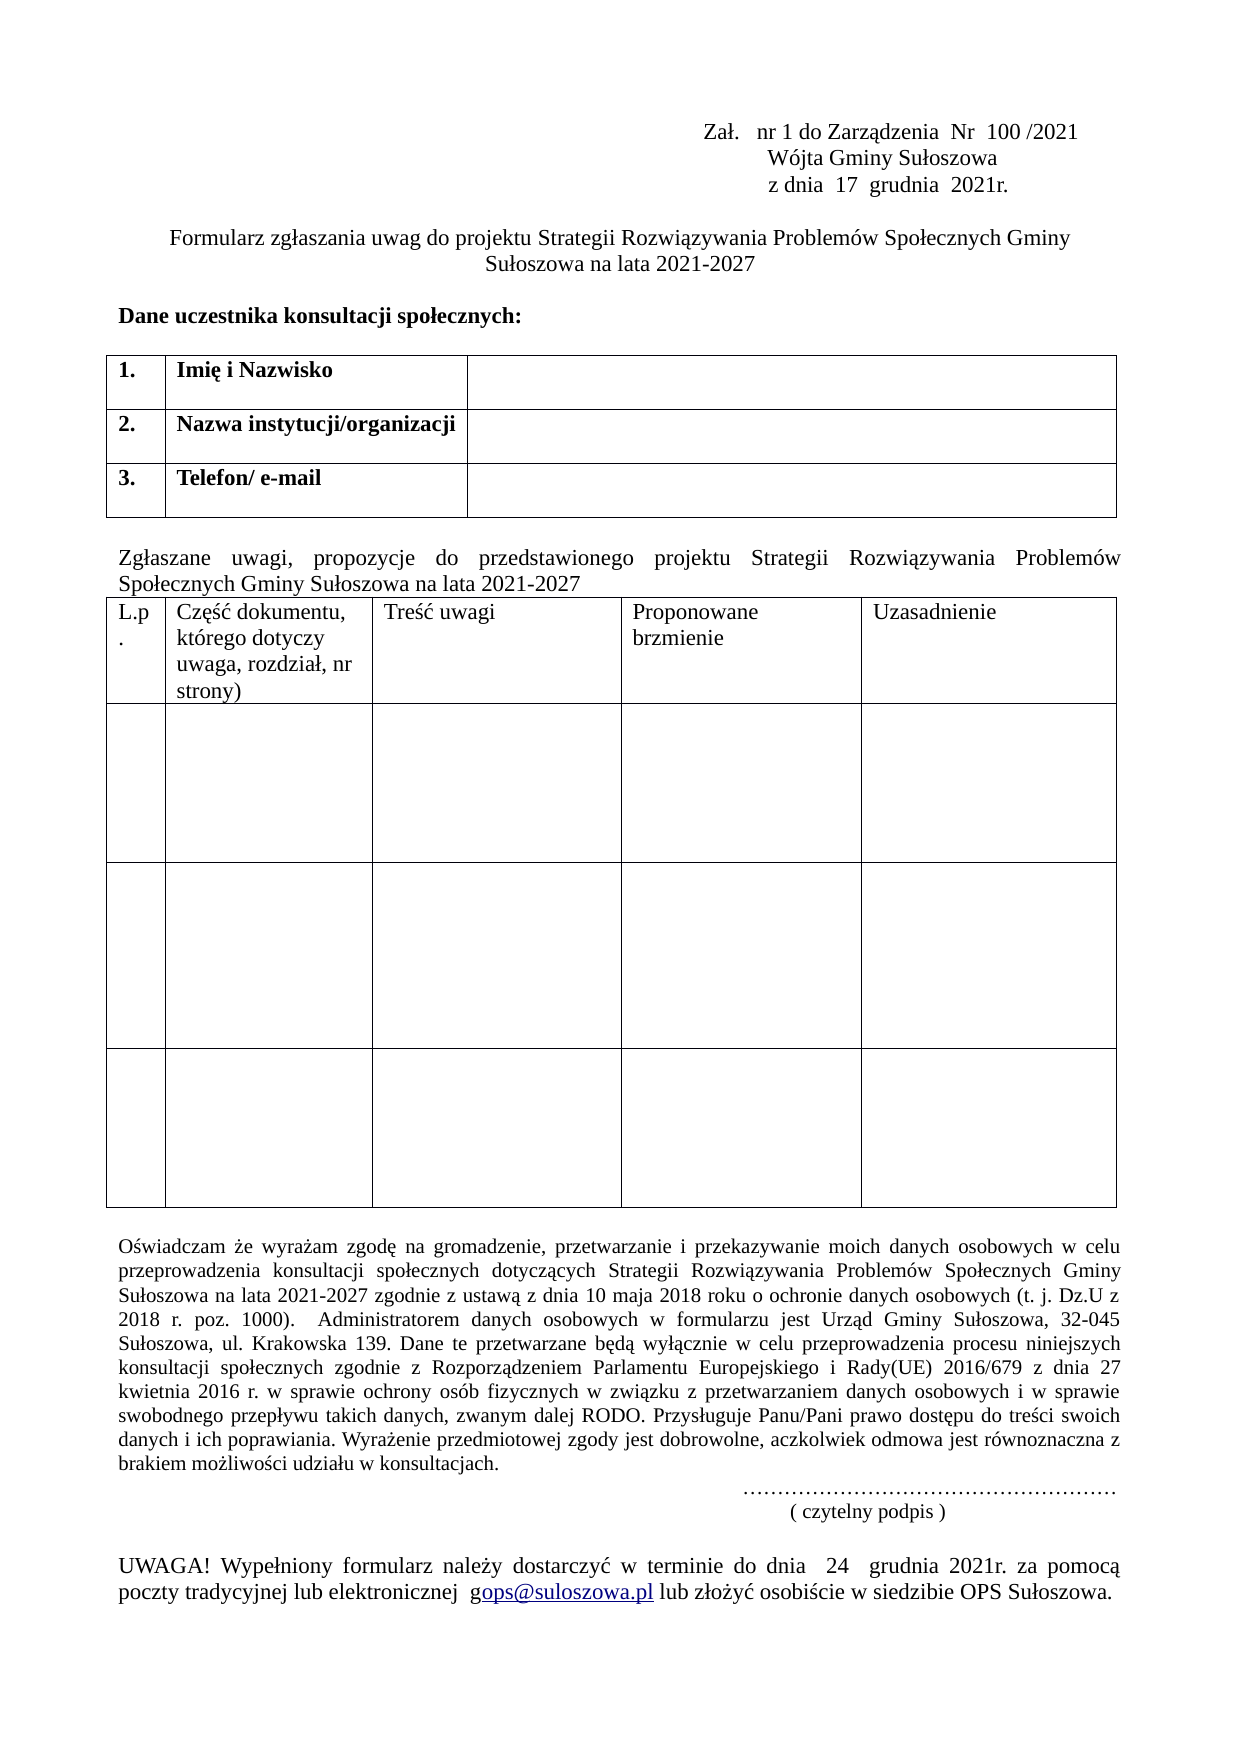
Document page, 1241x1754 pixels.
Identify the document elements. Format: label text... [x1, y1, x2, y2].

table_cell 2. [107, 410, 165, 463]
table_cell [107, 863, 165, 1048]
table_cell [468, 464, 1116, 517]
table_cell [107, 1049, 165, 1207]
table_header Imię i Nazwisko [166, 356, 467, 409]
table_cell [373, 704, 621, 862]
table_header Proponowane brzmienie [622, 598, 861, 703]
text Zał. nr 1 do Zarządzenia Nr 100 /2021 [118, 118, 1122, 144]
text UWAGA! Wypełniony formularz należy dostarczyć w terminie do dnia 24 grudnia 2021r. za pomocą poczty tradycyjnej lub elektronicznej gops@suloszowa.pl lub złożyć osobiście w siedzibie OPS Sułoszowa. [118, 1552, 1122, 1604]
table_cell [468, 410, 1116, 463]
text Oświadczam że wyrażam zgodę na gromadzenie, przetwarzanie i przekazywanie moich danych osobowych w celu przeprowadzenia konsultacji społecznych dotyczących Strategii Rozwiązywania Problemów Społecznych Gminy Sułoszowa na lata 2021-2027 zgodnie z ustawą z dnia 10 maja 2018 roku o ochronie danych osobowych (t. j. Dz.U z 2018 r. poz. 1000). Administratorem danych osobowych w formularzu jest Urząd Gminy Sułoszowa, 32-045 Sułoszowa, ul. Krakowska 139. Dane te przetwarzane będą wyłącznie w celu przeprowadzenia procesu niniejszych konsultacji społecznych zgodnie z Rozporządzeniem Parlamentu Europejskiego i Rady(UE) 2016/679 z dnia 27 kwietnia 2016 r. w sprawie ochrony osób fizycznych w związku z przetwarzaniem danych osobowych i w sprawie swobodnego przepływu takich danych, zwanym dalej RODO. Przysługuje Panu/Pani prawo dostępu do treści swoich danych i ich poprawiania. Wyrażenie przedmiotowej zgody jest dobrowolne, aczkolwiek odmowa jest równoznaczna z brakiem możliwości udziału w konsultacjach. [118, 1234, 1122, 1475]
text Dane uczestnika konsultacji społecznych: [118, 303, 1122, 329]
table_cell [622, 1049, 861, 1207]
table_cell [166, 1049, 372, 1207]
text Zgłaszane uwagi, propozycje do przedstawionego projektu Strategii Rozwiązywania Problemów Społecznych Gminy Sułoszowa na lata 2021-2027 [118, 544, 1122, 597]
table_cell Telefon/ e-mail [166, 464, 467, 517]
table_cell [166, 704, 372, 862]
table_cell 3. [107, 464, 165, 517]
table_cell [622, 704, 861, 862]
text Formularz zgłaszania uwag do projektu Strategii Rozwiązywania Problemów Społecznych Gminy Sułoszowa na lata 2021-2027 [118, 223, 1122, 276]
table_cell [862, 1049, 1116, 1207]
table_cell [862, 863, 1116, 1048]
text Wójta Gminy Sułoszowa [118, 144, 1122, 171]
text ( czytelny podpis ) [118, 1499, 1122, 1523]
text z dnia 17 grudnia 2021r. [118, 171, 1122, 197]
table_cell [373, 863, 621, 1048]
table_cell [166, 863, 372, 1048]
table_header 1. [107, 356, 165, 409]
table_header Uzasadnienie [862, 598, 1116, 703]
table_header L.p. [107, 598, 165, 703]
table_header Część dokumentu, którego dotyczy uwaga, rozdział, nr strony) [166, 598, 372, 703]
table_cell [373, 1049, 621, 1207]
table_cell Nazwa instytucji/organizacji [166, 410, 467, 463]
table_cell [107, 704, 165, 862]
text ……………………………………………… [118, 1475, 1122, 1499]
table_cell [862, 704, 1116, 862]
table_header [468, 356, 1116, 409]
table_header Treść uwagi [373, 598, 621, 703]
table_cell [622, 863, 861, 1048]
